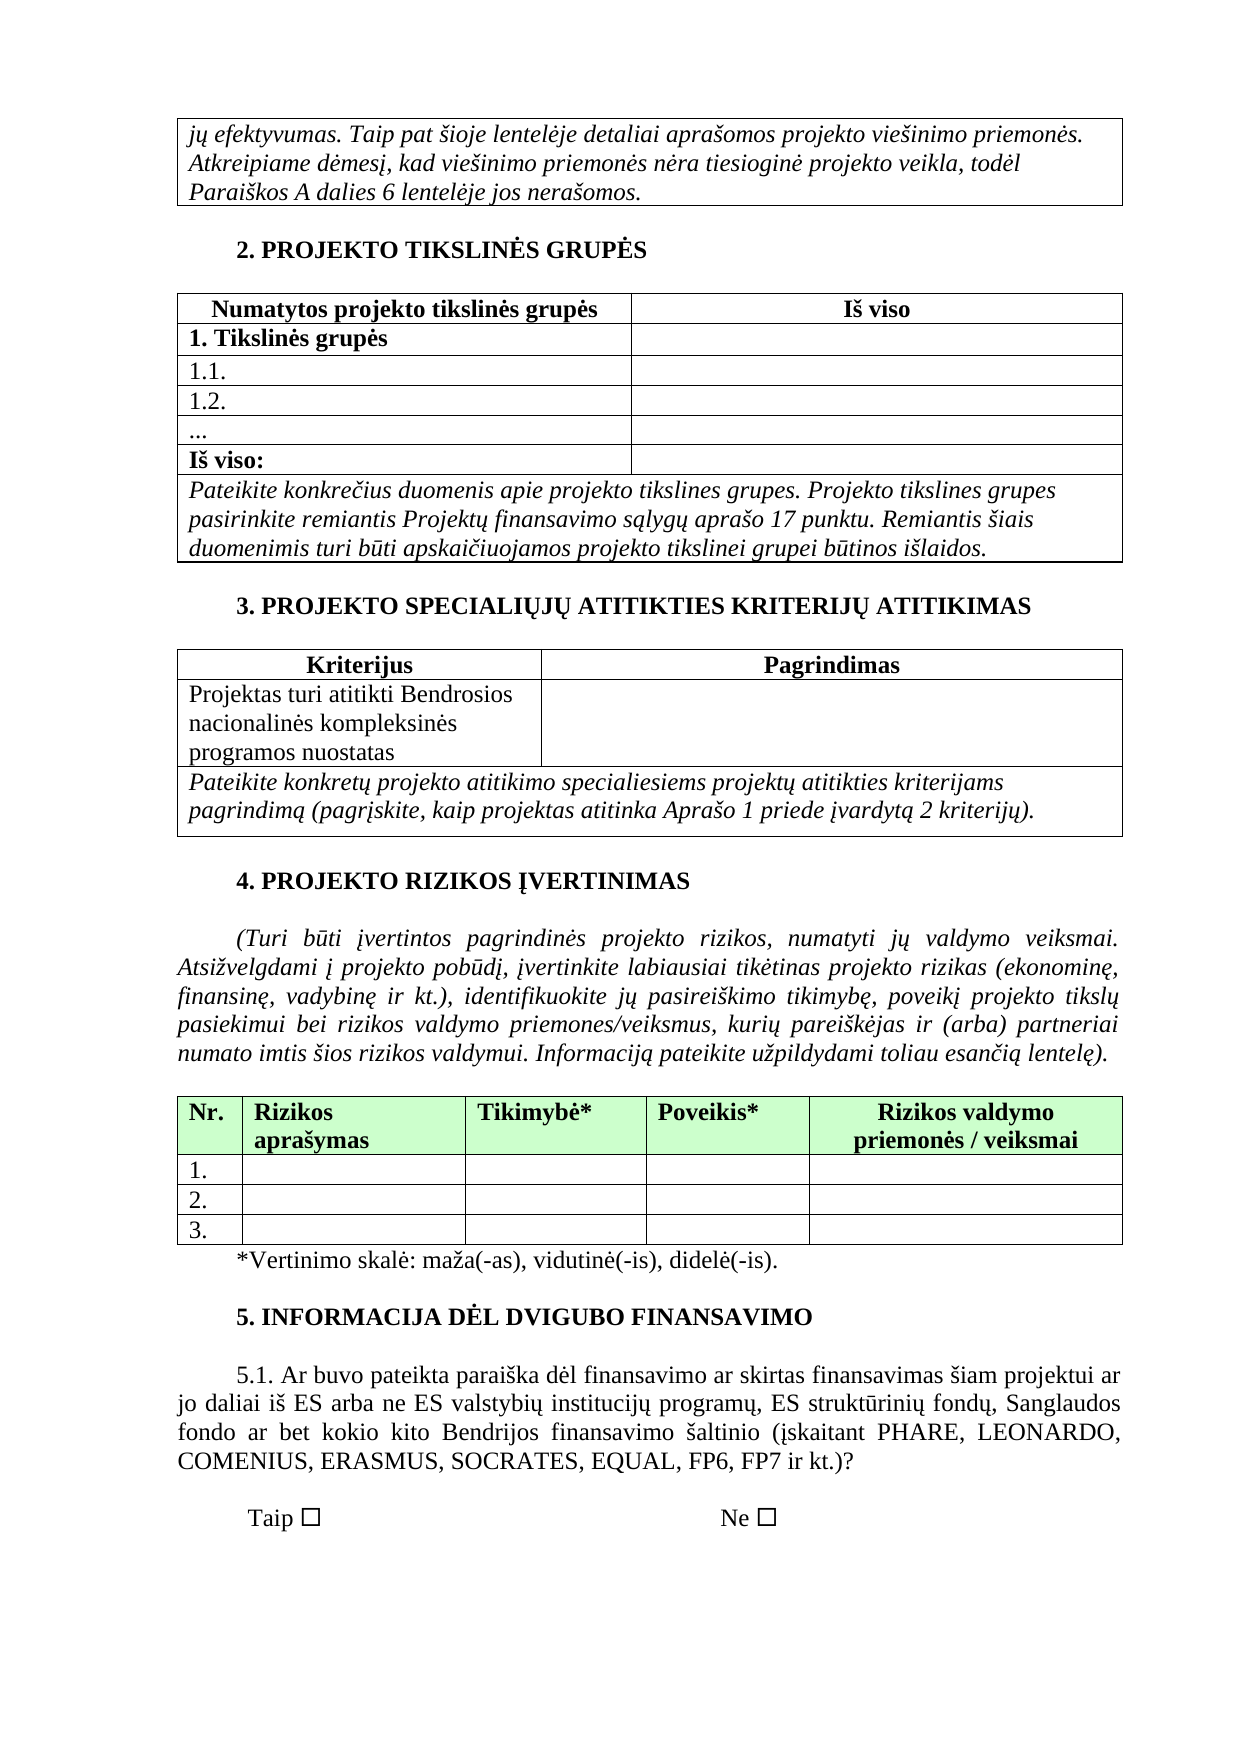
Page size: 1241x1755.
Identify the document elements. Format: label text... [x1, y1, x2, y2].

table_cell Projektas turi atitikti Bendrosios nacionalinės kompleksinės programos nuostatas [178, 680, 541, 766]
table_cell [647, 1215, 809, 1244]
text 2. PROJEKTO TIKSLINĖS GRUPĖS [177, 235, 1122, 264]
table_cell Pateikite konkrečius duomenis apie projekto tikslines grupes. Projekto tikslines grupes pasirinkite remiantis Projektų finansavimo sąlygų aprašo 17 punktu. Remiantis šiais duomenimis turi būti apskaičiuojamos projekto tikslinei grupei būtinos išlaidos. [178, 475, 1122, 561]
table_header Ne [] [650, 1504, 1122, 1532]
table_cell 1.2. [178, 386, 631, 414]
table_cell [466, 1215, 646, 1244]
table_cell [647, 1185, 809, 1214]
table_cell [632, 356, 1122, 385]
table_cell Iš viso: [178, 445, 631, 474]
table_cell [243, 1215, 465, 1244]
table_cell 1. Tikslinės grupės [178, 324, 631, 355]
table_cell [243, 1155, 465, 1184]
table_header Rizikos aprašymas [243, 1097, 465, 1154]
table_cell [647, 1155, 809, 1184]
table_header Pagrindimas [542, 650, 1122, 678]
table_cell [243, 1185, 465, 1214]
table_cell [632, 324, 1122, 355]
table_cell jų efektyvumas. Taip pat šioje lentelėje detaliai aprašomos projekto viešinimo priemonės. Atkreipiame dėmesį, kad viešinimo priemonės nėra tiesioginė projekto veikla, todėl Paraiškos A dalies 6 lentelėje jos nerašomos. [178, 119, 1122, 205]
text 3. PROJEKTO SPECIALIŲJŲ ATITIKTIES KRITERIJŲ ATITIKIMAS [177, 591, 1122, 620]
text 5.1. Ar buvo pateikta paraiška dėl finansavimo ar skirtas finansavimas šiam projektui ar jo daliai iš ES arba ne ES valstybių institucijų programų, ES struktūrinių fondų, Sanglaudos fondo ar bet kokio kito Bendrijos finansavimo šaltinio (įskaitant PHARE, LEONARDO, COMENIUS, ERASMUS, SOCRATES, EQUAL, FP6, FP7 ir kt.)? [177, 1360, 1122, 1475]
table_cell [632, 445, 1122, 474]
text (Turi būti įvertintos pagrindinės projekto rizikos, numatyti jų valdymo veiksmai. Atsižvelgdami į projekto pobūdį, įvertinkite labiausiai tikėtinas projekto rizikas (ekonominę, finansinę, vadybinę ir kt.), identifikuokite jų pasireiškimo tikimybę, poveikį projekto tikslų pasiekimui bei rizikos valdymo priemones/veiksmus, kurių pareiškėjas ir (arba) partneriai numato imtis šios rizikos valdymui. Informaciją pateikite užpildydami toliau esančią lentelę). [177, 923, 1122, 1067]
table_cell ... [178, 416, 631, 444]
table_cell [466, 1185, 646, 1214]
table_cell [542, 680, 1122, 766]
table_header Nr. [178, 1097, 242, 1154]
table_cell [632, 416, 1122, 444]
table_cell 3. [178, 1215, 242, 1244]
text 4. PROJEKTO RIZIKOS ĮVERTINIMAS [177, 866, 1122, 894]
text *Vertinimo skalė: maža(-as), vidutinė(-is), didelė(-is). [177, 1245, 1122, 1273]
table_cell [810, 1155, 1122, 1184]
table_cell [810, 1215, 1122, 1244]
table_cell [810, 1185, 1122, 1214]
table_header Iš viso [632, 294, 1122, 322]
table_cell Pateikite konkretų projekto atitikimo specialiesiems projektų atitikties kriterijams pagrindimą (pagrįskite, kaip projektas atitinka Aprašo 1 priede įvardytą 2 kriterijų). [178, 767, 1122, 836]
table_header Tikimybė* [466, 1097, 646, 1154]
table_header Taip [] [177, 1504, 650, 1532]
table_cell 1.1. [178, 356, 631, 385]
table_cell 2. [178, 1185, 242, 1214]
table_cell [466, 1155, 646, 1184]
table_header Numatytos projekto tikslinės grupės [178, 294, 631, 322]
table_cell [632, 386, 1122, 414]
table_cell 1. [178, 1155, 242, 1184]
table_header Kriterijus [178, 650, 541, 678]
text 5. INFORMACIJA DĖL DVIGUBO FINANSAVIMO [177, 1302, 1122, 1331]
table_header Rizikos valdymo priemonės / veiksmai [810, 1097, 1122, 1154]
table_header Poveikis* [647, 1097, 809, 1154]
